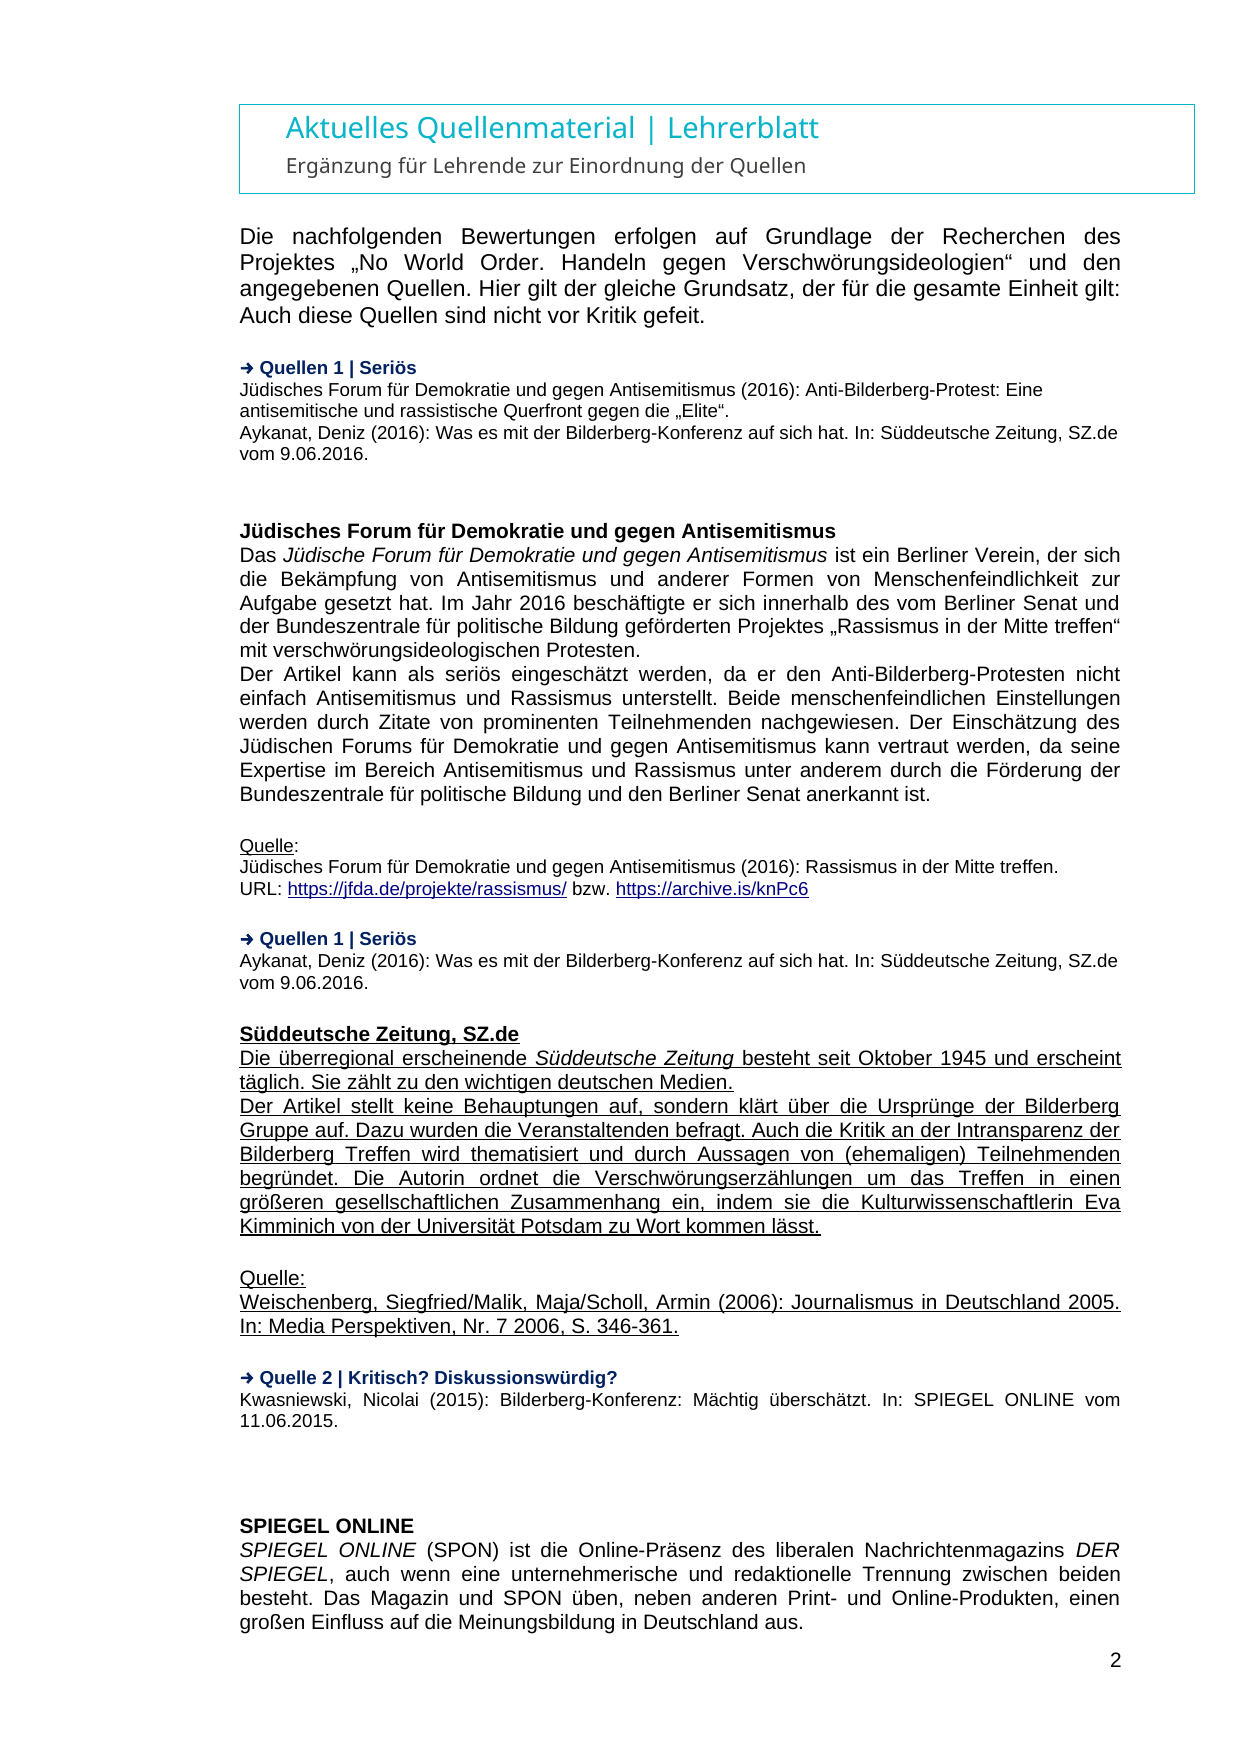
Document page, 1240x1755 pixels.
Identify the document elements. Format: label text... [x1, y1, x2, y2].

text → Quelle 2 | Kritisch? Diskussionswürdig? [239, 1367, 1121, 1388]
text Jüdisches Forum für Demokratie und gegen Antisemitismus (2016): Anti-Bilderberg-Protest: Eine antisemitische und rassistische Querfront gegen die „Elite“. [239, 378, 1121, 422]
text Quelle: [239, 1266, 1121, 1290]
text Aktuelles Quellenmaterial | Lehrerblatt [286, 105, 1194, 147]
text SPIEGEL ONLINE (SPON) ist die Online-Präsenz des liberalen Nachrichtenmagazins DER SPIEGEL, auch wenn eine unternehmerische und redaktionelle Trennung zwischen beiden besteht. Das Magazin und SPON üben, neben anderen Print- und Online-Produkten, einen großen Einfluss auf die Meinungsbildung in Deutschland aus. [239, 1538, 1121, 1634]
text SPIEGEL ONLINE [239, 1514, 1121, 1538]
text → Quellen 1 | Seriös [239, 357, 1121, 378]
text → Quellen 1 | Seriös [239, 928, 1121, 950]
text URL: https://jfda.de/projekte/rassismus/ bzw. https://archive.is/knPc6 [239, 878, 1121, 899]
text Kwasniewski, Nicolai (2015): Bilderberg-Konferenz: Mächtig überschätzt. In: SPIEGEL ONLINE vom 11.06.2015. [239, 1388, 1121, 1432]
text Aykanat, Deniz (2016): Was es mit der Bilderberg-Konferenz auf sich hat. In: Süddeutsche Zeitung, SZ.de vom 9.06.2016. [239, 422, 1121, 465]
text Aykanat, Deniz (2016): Was es mit der Bilderberg-Konferenz auf sich hat. In: Süddeutsche Zeitung, SZ.de vom 9.06.2016. [239, 950, 1121, 993]
text größeren gesellschaftlichen Zusammenhang ein, indem sie die Kulturwissenschaftlerin Eva [239, 1188, 1121, 1211]
text Jüdisches Forum für Demokratie und gegen Antisemitismus [239, 518, 1121, 542]
text Süddeutsche Zeitung, SZ.de [239, 1022, 1121, 1046]
text begründet. Die Autorin ordnet die Verschwörungserzählungen um das Treffen in einen [239, 1164, 1121, 1187]
text Bilderberg Treffen wird thematisiert und durch Aussagen von (ehemaligen) Teilnehmenden [239, 1140, 1121, 1163]
text Gruppe auf. Dazu wurden die Veranstaltenden befragt. Auch die Kritik an der Intransparenz der [239, 1116, 1121, 1139]
text In: Media Perspektiven, Nr. 7 2006, S. 346-361. [239, 1312, 1121, 1338]
text Der Artikel kann als seriös eingeschätzt werden, da er den Anti-Bilderberg-Protesten nicht einfach Antisemitismus und Rassismus unterstellt. Beide menschenfeindlichen Einstellungen werden durch Zitate von prominenten Teilnehmenden nachgewiesen. Der Einschätzung des Jüdischen Forums für Demokratie und gegen Antisemitismus kann vertraut werden, da seine Expertise im Bereich Antisemitismus und Rassismus unter anderem durch die Förderung der Bundeszentrale für politische Bildung und den Berliner Senat anerkannt ist. [239, 662, 1121, 806]
text Weischenberg, Siegfried/Malik, Maja/Scholl, Armin (2006): Journalismus in Deutschland 2005. [239, 1290, 1121, 1311]
text Quelle: [239, 835, 1121, 856]
text Kimminich von der Universität Potsdam zu Wort kommen lässt. [239, 1212, 1121, 1237]
text Ergänzung für Lehrende zur Einordnung der Quellen [286, 147, 1194, 180]
text Die nachfolgenden Bewertungen erfolgen auf Grundlage der Recherchen des Projektes „No World Order. Handeln gegen Verschwörungsideologien“ und den angegebenen Quellen. Hier gilt der gleiche Grundsatz, der für die gesamte Einheit gilt: Auch diese Quellen sind nicht vor Kritik gefeit. [239, 223, 1121, 328]
text Der Artikel stellt keine Behauptungen auf, sondern klärt über die Ursprünge der Bilderberg [239, 1094, 1121, 1115]
text Das Jüdische Forum für Demokratie und gegen Antisemitismus ist ein Berliner Verein, der sich die Bekämpfung von Antisemitismus und anderer Formen von Menschenfeindlichkeit zur Aufgabe gesetzt hat. Im Jahr 2016 beschäftigte er sich innerhalb des vom Berliner Senat und der Bundeszentrale für politische Bildung geförderten Projektes „Rassismus in der Mitte treffen“ mit verschwörungsideologischen Protesten. [239, 542, 1121, 662]
text Die überregional erscheinende Süddeutsche Zeitung besteht seit Oktober 1945 und erscheint [239, 1046, 1121, 1067]
text Jüdisches Forum für Demokratie und gegen Antisemitismus (2016): Rassismus in der Mitte treffen. [239, 856, 1121, 878]
text täglich. Sie zählt zu den wichtigen deutschen Medien. [239, 1068, 1121, 1094]
